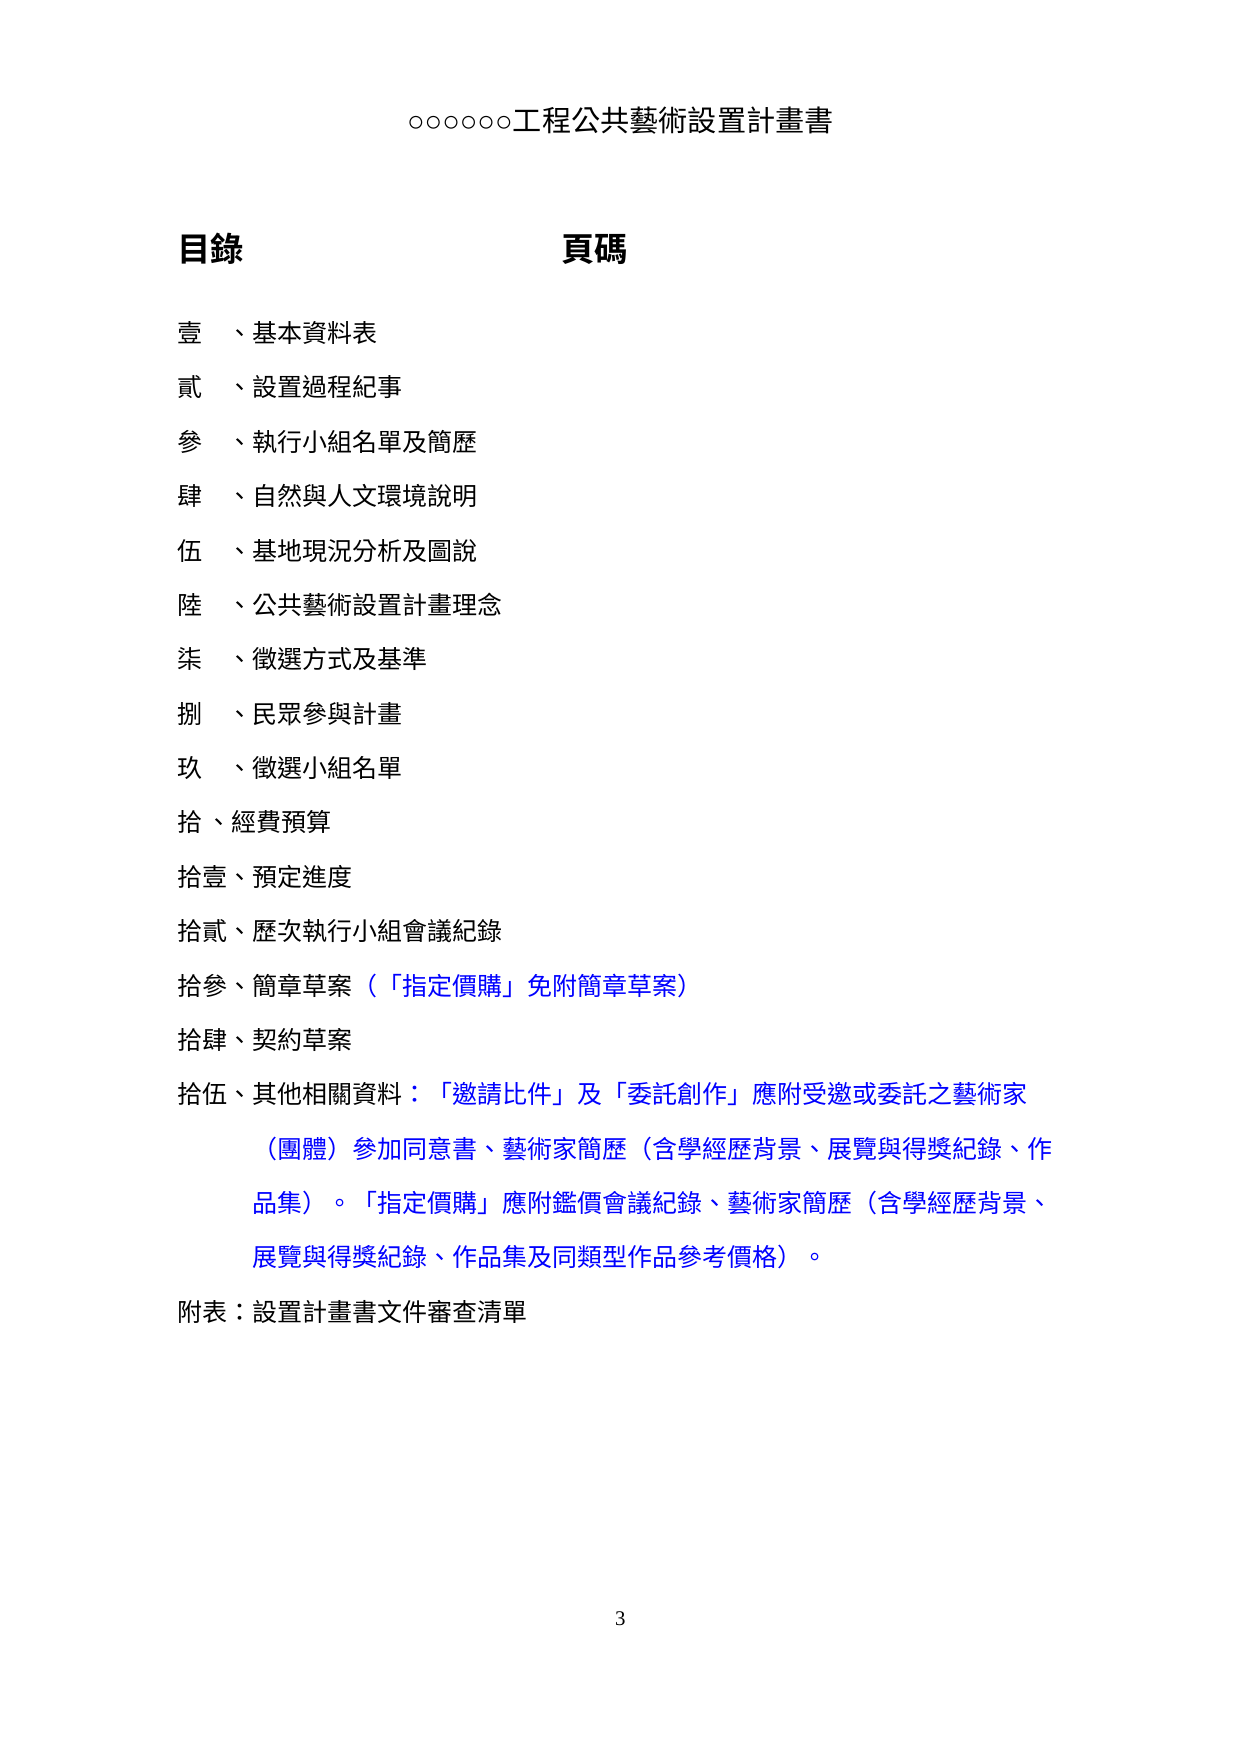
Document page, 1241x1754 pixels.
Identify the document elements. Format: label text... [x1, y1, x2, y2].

list 、徵選小組名單 [177, 748, 1063, 785]
text ○○○○○○工程公共藝術設置計畫書 [177, 97, 1063, 140]
text 拾貳、歷次執行小組會議紀錄 [177, 912, 1063, 948]
list 、徵選方式及基準 [177, 640, 1063, 676]
list 、公共藝術設置計畫理念 [177, 585, 1063, 622]
text 拾 、經費預算 [177, 803, 1063, 839]
text 拾伍、其他相關資料：「邀請比件」及「委託創作」應附受邀或委託之藝術家（團體）參加同意書、藝術家簡歷（含學經歷背景、展覽與得獎紀錄、作品集）。「指定價購」應附鑑價會議紀錄、藝術家簡歷（含學經歷背景、展覽與得獎紀錄、作品集及同類型作品參考價格）。 [177, 1075, 1063, 1274]
text 拾壹、預定進度 [177, 857, 1063, 893]
list 、民眾參與計畫 [177, 694, 1063, 730]
list 、基本資料表 [177, 313, 1063, 350]
text 拾肆、契約草案 [177, 1020, 1063, 1057]
text 拾參、簡章草案（「指定價購」免附簡章草案） [177, 966, 1063, 1002]
list 、基地現況分析及圖說 [177, 531, 1063, 567]
list 、執行小組名單及簡歷 [177, 422, 1063, 458]
list 、自然與人文環境說明 [177, 477, 1063, 513]
text 目錄 頁碼 [177, 222, 1063, 271]
list 、設置過程紀事 [177, 368, 1063, 404]
text 附表：設置計畫書文件審查清單 [177, 1292, 1063, 1328]
